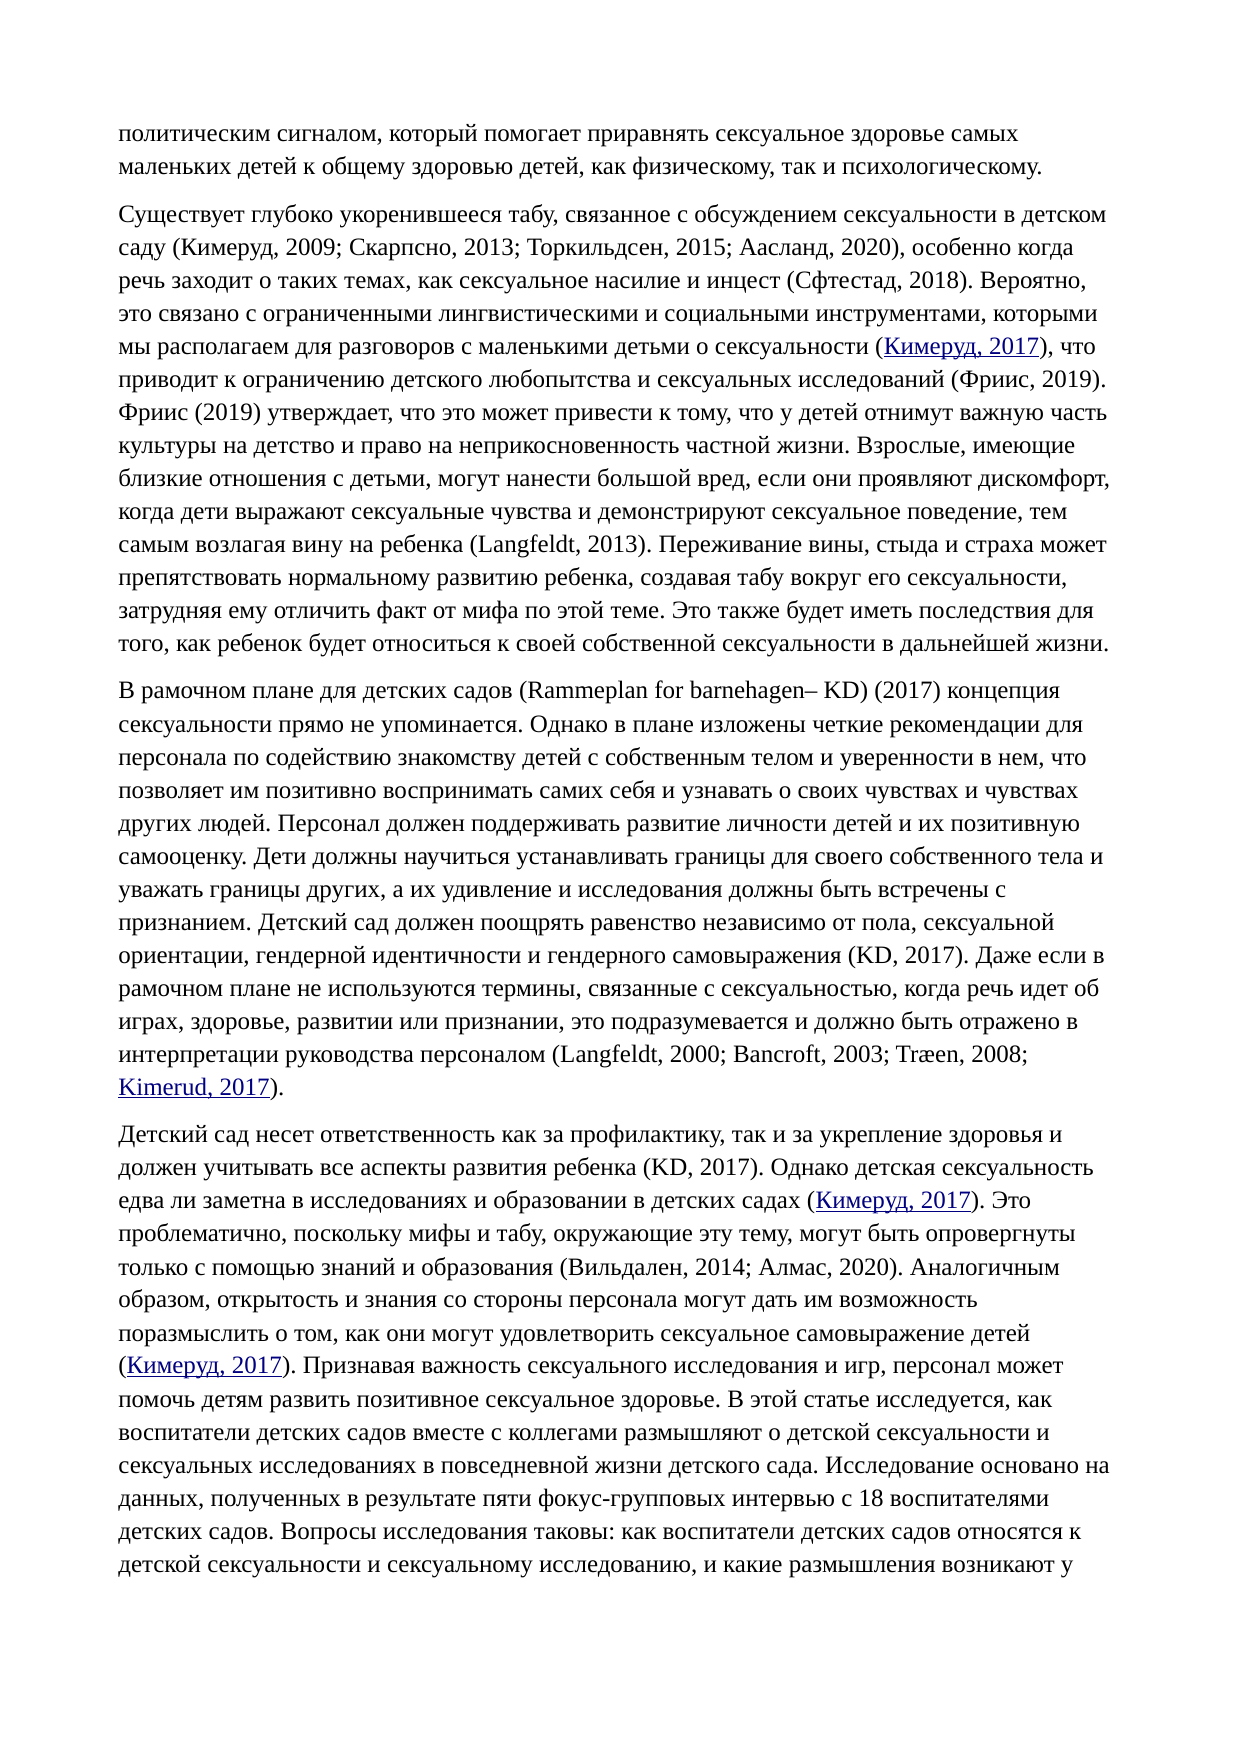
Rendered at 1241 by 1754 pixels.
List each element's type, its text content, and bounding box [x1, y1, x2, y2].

text Существует глубоко укоренившееся табу, связанное с обсуждением сексуальности в детском саду (Кимеруд, 2009; Скарпсно, 2013; Торкильдсен, 2015; Аасланд, 2020), особенно когда речь заходит о таких темах, как сексуальное насилие и инцест (Сфтестад, 2018). Вероятно, это связано с ограниченными лингвистическими и социальными инструментами, которыми мы располагаем для разговоров с маленькими детьми о сексуальности (Кимеруд, 2017), что приводит к ограничению детского любопытства и сексуальных исследований (Фриис, 2019). Фриис (2019) утверждает, что это может привести к тому, что у детей отнимут важную часть культуры на детство и право на неприкосновенность частной жизни. Взрослые, имеющие близкие отношения с детьми, могут нанести большой вред, если они проявляют дискомфорт, когда дети выражают сексуальные чувства и демонстрируют сексуальное поведение, тем самым возлагая вину на ребенка (Langfeldt, 2013). Переживание вины, стыда и страха может препятствовать нормальному развитию ребенка, создавая табу вокруг его сексуальности, затрудняя ему отличить факт от мифа по этой теме. Это также будет иметь последствия для того, как ребенок будет относиться к своей собственной сексуальности в дальнейшей жизни. [118, 199, 1122, 657]
text политическим сигналом, который помогает приравнять сексуальное здоровье самых маленьких детей к общему здоровью детей, как физическому, так и психологическому. [118, 118, 1122, 180]
text Детский сад несет ответственность как за профилактику, так и за укрепление здоровья и должен учитывать все аспекты развития ребенка (KD, 2017). Однако детская сексуальность едва ли заметна в исследованиях и образовании в детских садах (Кимеруд, 2017). Это проблематично, поскольку мифы и табу, окружающие эту тему, могут быть опровергнуты только с помощью знаний и образования (Вильдален, 2014; Алмас, 2020). Аналогичным образом, открытость и знания со стороны персонала могут дать им возможность поразмыслить о том, как они могут удовлетворить сексуальное самовыражение детей (Кимеруд, 2017). Признавая важность сексуального исследования и игр, персонал может помочь детям развить позитивное сексуальное здоровье. В этой статье исследуется, как воспитатели детских садов вместе с коллегами размышляют о детской сексуальности и сексуальных исследованиях в повседневной жизни детского сада. Исследование основано на данных, полученных в результате пяти фокус-групповых интервью с 18 воспитателями детских садов. Вопросы исследования таковы: как воспитатели детских садов относятся к детской сексуальности и сексуальному исследованию, и какие размышления возникают у [118, 1119, 1122, 1577]
text В рамочном плане для детских садов (Rammeplan for barnehagen– KD) (2017) концепция сексуальности прямо не упоминается. Однако в плане изложены четкие рекомендации для персонала по содействию знакомству детей с собственным телом и уверенности в нем, что позволяет им позитивно воспринимать самих себя и узнавать о своих чувствах и чувствах других людей. Персонал должен поддерживать развитие личности детей и их позитивную самооценку. Дети должны научиться устанавливать границы для своего собственного тела и уважать границы других, а их удивление и исследования должны быть встречены с признанием. Детский сад должен поощрять равенство независимо от пола, сексуальной ориентации, гендерной идентичности и гендерного самовыражения (KD, 2017). Даже если в рамочном плане не используются термины, связанные с сексуальностью, когда речь идет об играх, здоровье, развитии или признании, это подразумевается и должно быть отражено в интерпретации руководства персоналом (Langfeldt, 2000; Bancroft, 2003; Træen, 2008; Kimerud, 2017). [118, 676, 1122, 1101]
